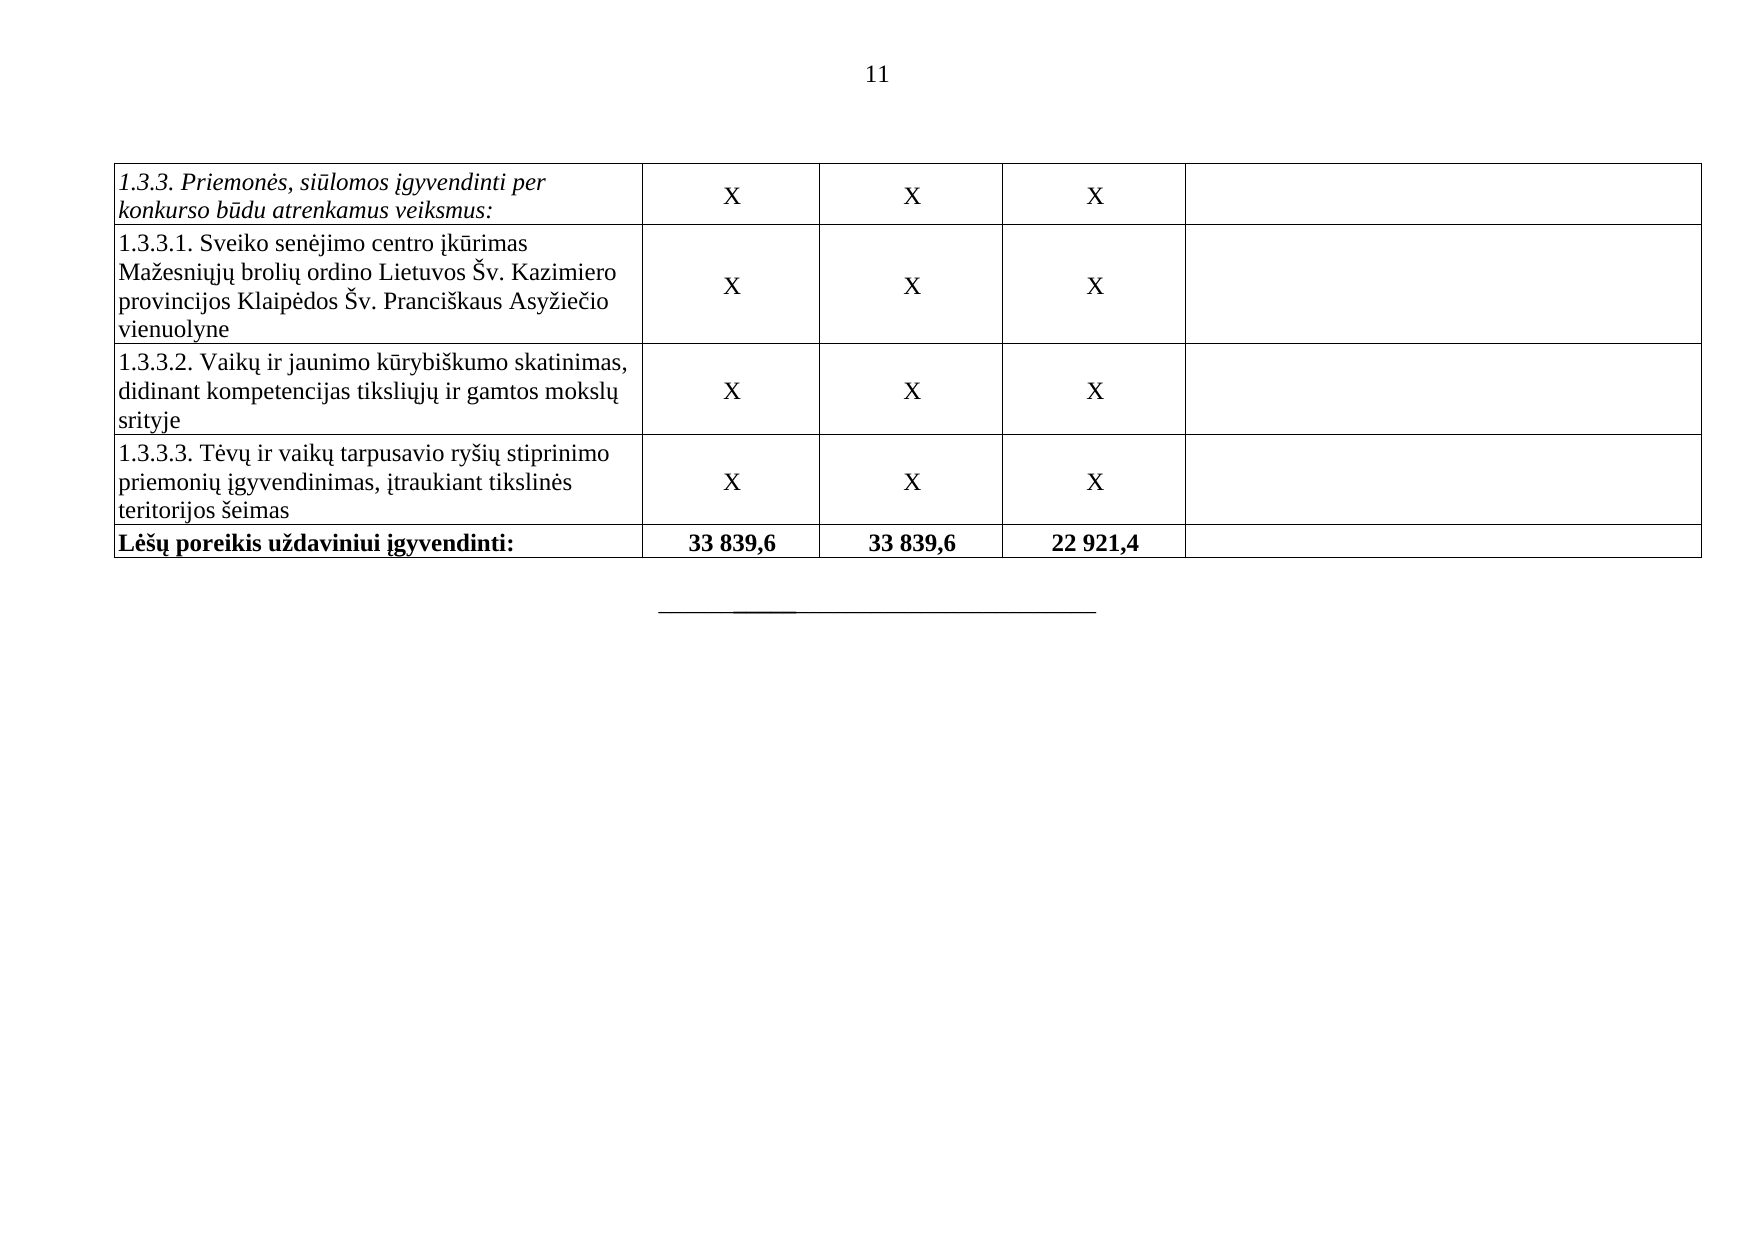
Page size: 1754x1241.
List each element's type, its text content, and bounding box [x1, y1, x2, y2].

table_cell 33 839,6 [643, 525, 819, 557]
table_cell [1186, 164, 1701, 224]
table_cell X [643, 344, 819, 434]
table_cell [1186, 435, 1701, 524]
table_cell 22 921,4 [1003, 525, 1185, 557]
table_cell X [1003, 225, 1185, 343]
table_cell X [643, 435, 819, 524]
table_cell [1186, 344, 1701, 434]
table_cell 1.3.3. Priemonės, siūlomos įgyvendinti per konkurso būdu atrenkamus veiksmus: [115, 164, 642, 224]
table_cell X [820, 344, 1002, 434]
table_cell X [1003, 435, 1185, 524]
table_cell X [1003, 164, 1185, 224]
table_cell X [643, 225, 819, 343]
table_cell [1186, 225, 1701, 343]
table_cell 33 839,6 [820, 525, 1002, 557]
table_cell X [643, 164, 819, 224]
table_cell 1.3.3.3. Tėvų ir vaikų tarpusavio ryšių stiprinimo priemonių įgyvendinimas, įtraukiant tikslinės teritorijos šeimas [115, 435, 642, 524]
table_cell Lėšų poreikis uždaviniui įgyvendinti: [115, 525, 642, 557]
table_cell X [820, 225, 1002, 343]
table_cell [1186, 525, 1701, 557]
table_cell X [1003, 344, 1185, 434]
table_cell X [820, 164, 1002, 224]
text ___________________________________ [118, 587, 1636, 616]
table_cell 1.3.3.2. Vaikų ir jaunimo kūrybiškumo skatinimas, didinant kompetencijas tiksliųjų ir gamtos mokslų srityje [115, 344, 642, 434]
table_cell X [820, 435, 1002, 524]
table_cell 1.3.3.1. Sveiko senėjimo centro įkūrimas Mažesniųjų brolių ordino Lietuvos Šv. Kazimiero provincijos Klaipėdos Šv. Pranciškaus Asyžiečio vienuolyne [115, 225, 642, 343]
